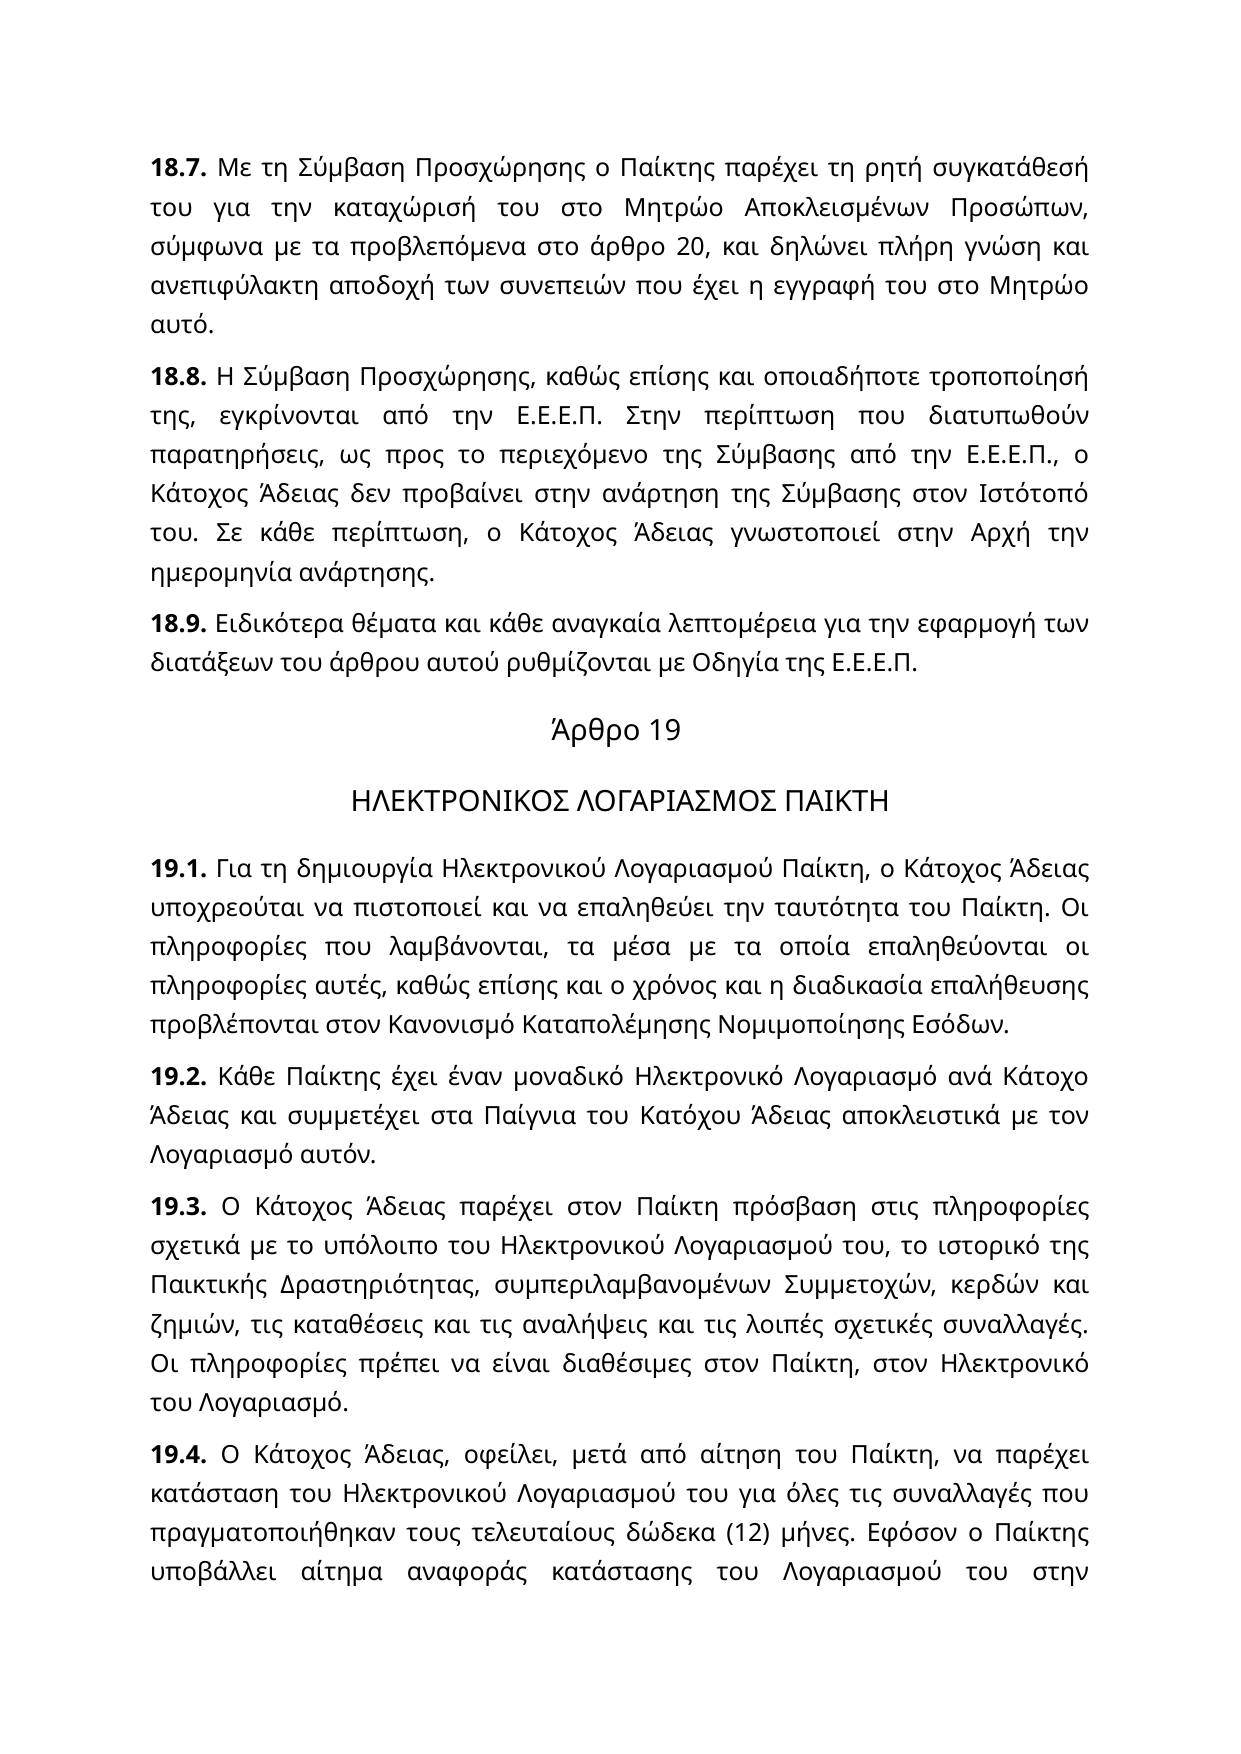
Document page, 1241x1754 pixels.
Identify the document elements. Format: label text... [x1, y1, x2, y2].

text 19.2. Κάθε Παίκτης έχει έναν μοναδικό Ηλεκτρονικό Λογαριασμό ανά Κάτοχο Άδειας και συμμετέχει στα Παίγνια του Κατόχου Άδειας αποκλειστικά με τον Λογαριασμό αυτόν. [150, 1059, 1090, 1171]
subtitle Άρθρο 19 [150, 709, 1090, 749]
text 18.8. Η Σύμβαση Προσχώρησης, καθώς επίσης και οποιαδήποτε τροποποίησή της, εγκρίνονται από την Ε.Ε.Ε.Π. Στην περίπτωση που διατυπωθούν παρατηρήσεις, ως προς το περιεχόμενο της Σύμβασης από την Ε.Ε.Ε.Π., ο Κάτοχος Άδειας δεν προβαίνει στην ανάρτηση της Σύμβασης στον Ιστότοπό του. Σε κάθε περίπτωση, ο Κάτοχος Άδειας γνωστοποιεί στην Αρχή την ημερομηνία ανάρτησης. [150, 358, 1090, 588]
subtitle ΗΛΕΚΤΡΟΝΙΚΟΣ ΛΟΓΑΡΙΑΣΜΟΣ ΠΑΙΚΤΗ [150, 780, 1090, 819]
text 19.3. Ο Κάτοχος Άδειας παρέχει στον Παίκτη πρόσβαση στις πληροφορίες σχετικά με το υπόλοιπο του Ηλεκτρονικού Λογαριασμού του, το ιστορικό της Παικτικής Δραστηριότητας, συμπεριλαμβανομένων Συμμετοχών, κερδών και ζημιών, τις καταθέσεις και τις αναλήψεις και τις λοιπές σχετικές συναλλαγές. Οι πληροφορίες πρέπει να είναι διαθέσιμες στον Παίκτη, στον Ηλεκτρονικό του Λογαριασμό. [150, 1189, 1090, 1419]
text 18.7. Με τη Σύμβαση Προσχώρησης ο Παίκτης παρέχει τη ρητή συγκατάθεσή του για την καταχώρισή του στο Μητρώο Αποκλεισμένων Προσώπων, σύμφωνα με τα προβλεπόμενα στο άρθρο 20, και δηλώνει πλήρη γνώση και ανεπιφύλακτη αποδοχή των συνεπειών που έχει η εγγραφή του στο Μητρώο αυτό. [150, 150, 1090, 341]
text 19.4. Ο Κάτοχος Άδειας, οφείλει, μετά από αίτηση του Παίκτη, να παρέχει κατάσταση του Ηλεκτρονικού Λογαριασμού του για όλες τις συναλλαγές που πραγματοποιήθηκαν τους τελευταίους δώδεκα (12) μήνες. Εφόσον ο Παίκτης υποβάλλει αίτημα αναφοράς κατάστασης του Λογαριασμού του στην [150, 1436, 1090, 1588]
text 19.1. Για τη δημιουργία Ηλεκτρονικού Λογαριασμού Παίκτη, ο Κάτοχος Άδειας υποχρεούται να πιστοποιεί και να επαληθεύει την ταυτότητα του Παίκτη. Οι πληροφορίες που λαμβάνονται, τα μέσα με τα οποία επαληθεύονται οι πληροφορίες αυτές, καθώς επίσης και ο χρόνος και η διαδικασία επαλήθευσης προβλέπονται στον Κανονισμό Καταπολέμησης Νομιμοποίησης Εσόδων. [150, 850, 1090, 1041]
text 18.9. Ειδικότερα θέματα και κάθε αναγκαία λεπτομέρεια για την εφαρμογή των διατάξεων του άρθρου αυτού ρυθμίζονται με Οδηγία της Ε.Ε.Ε.Π. [150, 606, 1090, 679]
